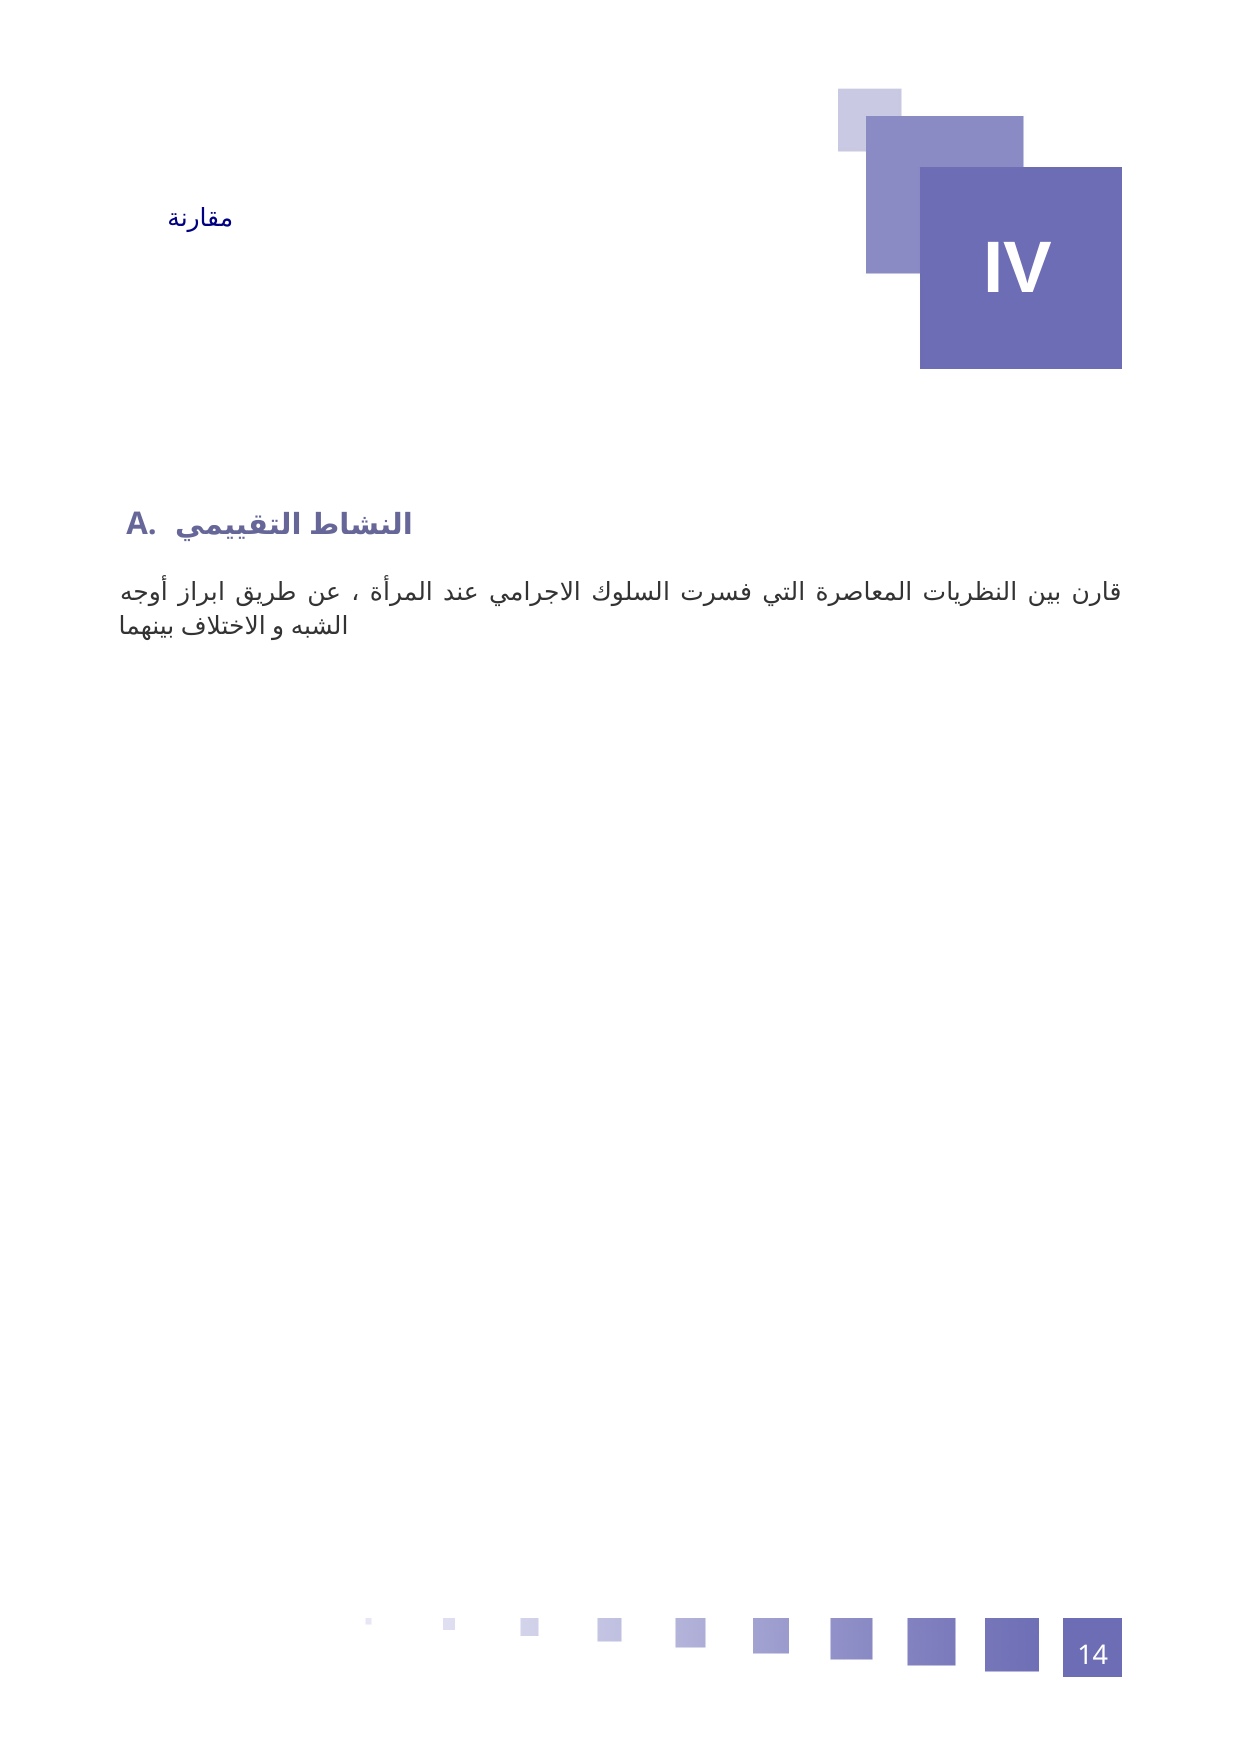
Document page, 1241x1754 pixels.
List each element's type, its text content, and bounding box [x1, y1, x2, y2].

text قارن بين النظريات المعاصرة التي فسرت السلوك الاجرامي عند المرأة ، عن طريق ابراز أوجه الشبه و الاختلاف بينهما [118, 573, 1122, 642]
title النشاط التقييمي [118, 501, 1122, 544]
picture [321, 88, 1122, 501]
picture [321, 1618, 1122, 1678]
picture [321, 642, 1122, 889]
title - [165, 199, 831, 233]
picture [321, 544, 1122, 573]
